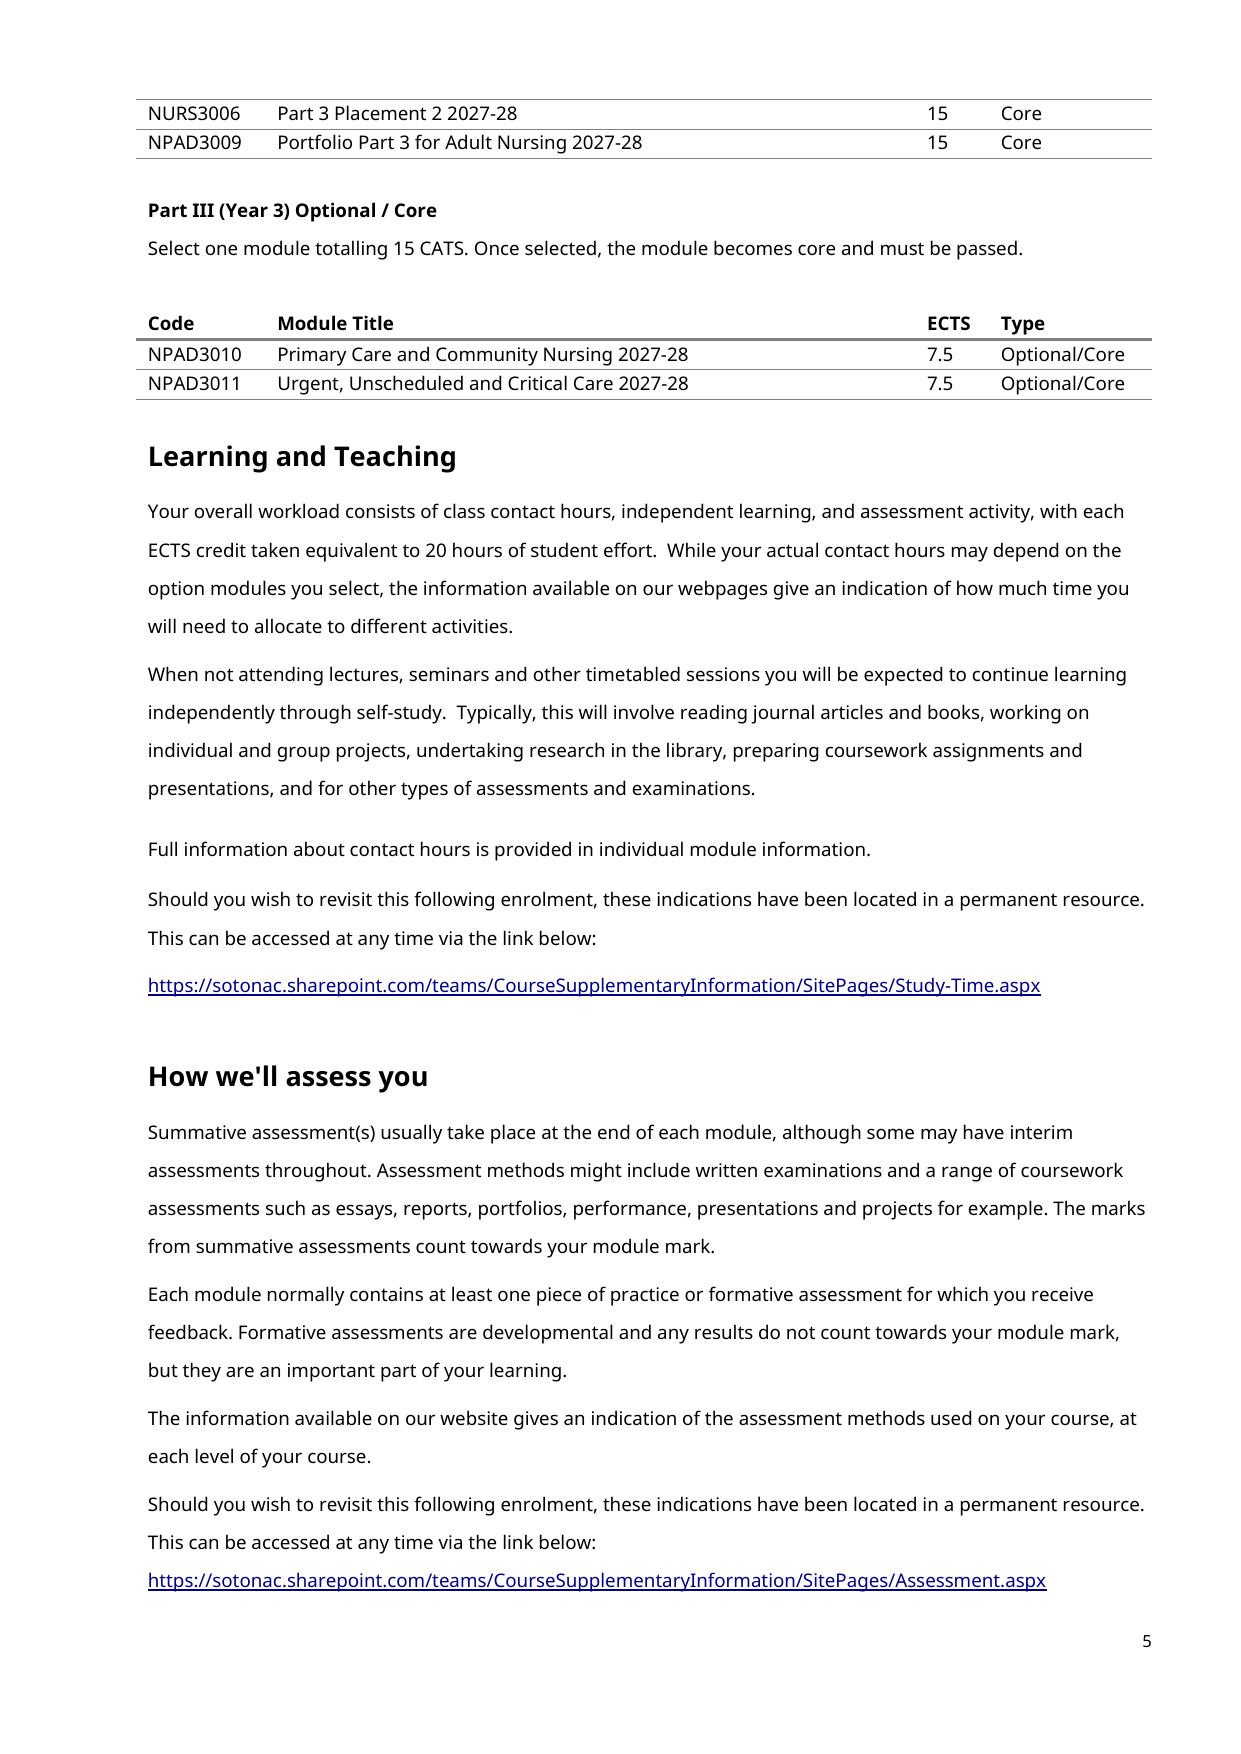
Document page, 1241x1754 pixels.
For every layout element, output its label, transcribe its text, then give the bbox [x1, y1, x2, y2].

table_cell Optional/Core [989, 341, 1152, 369]
table_cell Portfolio Part 3 for Adult Nursing 2027-28 [266, 130, 916, 158]
text Your overall workload consists of class contact hours, independent learning, and assessment activity, with each ECTS credit taken equivalent to 20 hours of student effort. While your actual contact hours may depend on the option modules you select, the information available on our webpages give an indication of how much time you will need to allocate to different activities. [148, 499, 1152, 639]
table_cell 15 [916, 100, 989, 128]
subtitle Learning and Teaching [148, 437, 1152, 474]
table_cell NPAD3011 [136, 370, 266, 399]
table_cell NURS3006 [136, 100, 266, 128]
table_cell 7.5 [916, 370, 989, 399]
text When not attending lectures, seminars and other timetabled sessions you will be expected to continue learning independently through self-study. Typically, this will involve reading journal articles and books, working on individual and group projects, undertaking research in the library, preparing coursework assignments and presentations, and for other types of assessments and examinations. [148, 661, 1152, 801]
table_cell NPAD3010 [136, 341, 266, 369]
table_cell Primary Care and Community Nursing 2027-28 [266, 341, 916, 369]
table_cell Core [989, 130, 1152, 158]
subtitle How we'll assess you [148, 1057, 1152, 1094]
table_cell Part III (Year 3) Optional / Core Select one module totalling 15 CATS. Once selected, the module becomes core and must be passed. [136, 159, 1152, 310]
text Should you wish to revisit this following enrolment, these indications have been located in a permanent resource. This can be accessed at any time via the link below: https://sotonac.sharepoint.com/teams/CourseSupplementaryInformation/SitePages/Assessment.aspx [148, 1491, 1152, 1593]
table_cell 7.5 [916, 341, 989, 369]
text Full information about contact hours is provided in individual module information. [148, 836, 1152, 861]
text https://sotonac.sharepoint.com/teams/CourseSupplementaryInformation/SitePages/Study-Time.aspx [148, 972, 1152, 998]
table_cell Type [989, 310, 1152, 338]
text Summative assessment(s) usually take place at the end of each module, although some may have interim assessments throughout. Assessment methods might include written examinations and a range of coursework assessments such as essays, reports, portfolios, performance, presentations and projects for example. The marks from summative assessments count towards your module mark. [148, 1119, 1152, 1259]
table_cell Optional/Core [989, 370, 1152, 399]
table_cell NPAD3009 [136, 130, 266, 158]
table_cell ECTS [916, 310, 989, 338]
text Should you wish to revisit this following enrolment, these indications have been located in a permanent resource. This can be accessed at any time via the link below: [148, 887, 1152, 950]
text Each module normally contains at least one piece of practice or formative assessment for which you receive feedback. Formative assessments are developmental and any results do not count towards your module mark, but they are an important part of your learning. [148, 1281, 1152, 1383]
table_cell 15 [916, 130, 989, 158]
table_cell Urgent, Unscheduled and Critical Care 2027-28 [266, 370, 916, 399]
table_cell Core [989, 100, 1152, 128]
table_cell Module Title [266, 310, 916, 338]
table_cell Part 3 Placement 2 2027-28 [266, 100, 916, 128]
text The information available on our website gives an indication of the assessment methods used on your course, at each level of your course. [148, 1405, 1152, 1469]
table_cell Code [136, 310, 266, 338]
